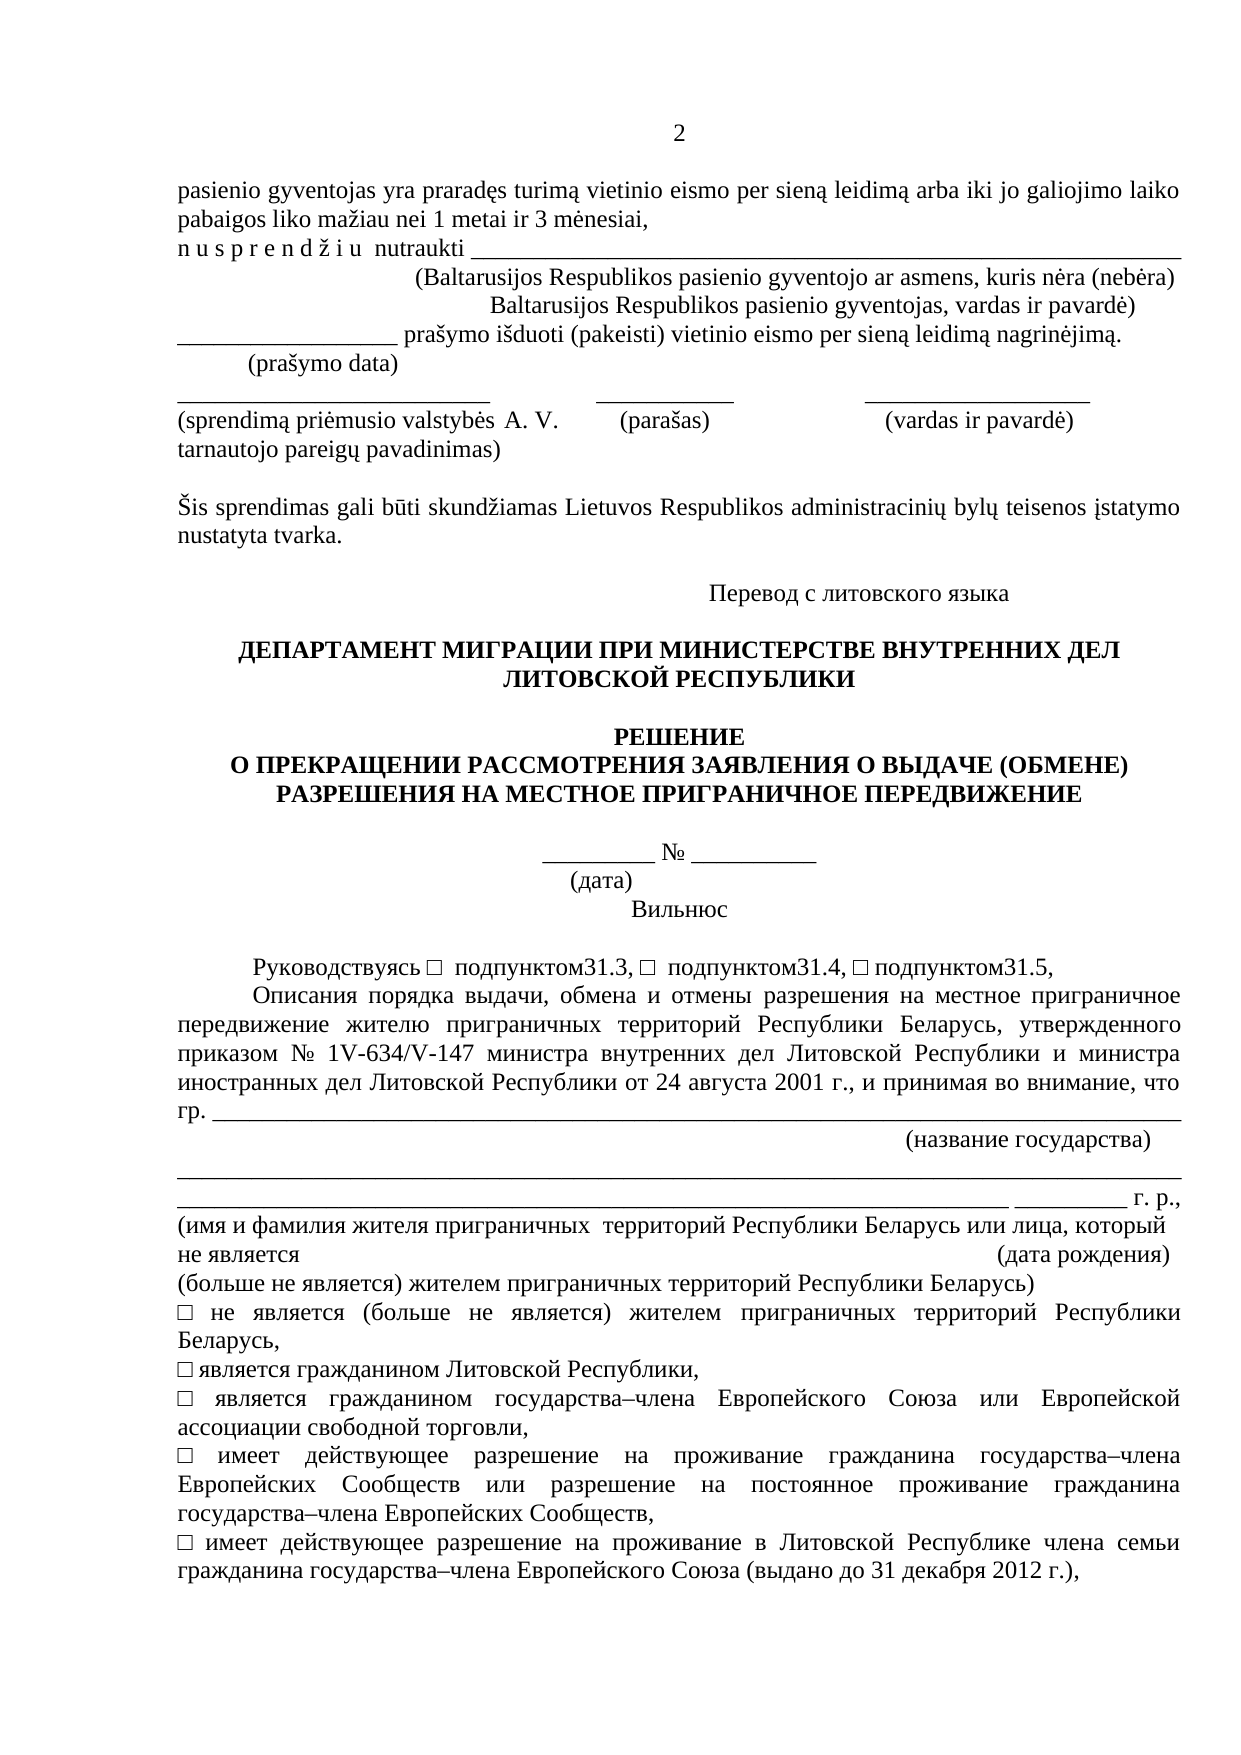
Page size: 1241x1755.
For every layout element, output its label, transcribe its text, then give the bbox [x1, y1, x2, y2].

text Вильнюс [177, 894, 1181, 923]
text (имя и фамилия жителя приграничных территорий Республики Беларусь или лица, который не является (дата рождения) [177, 1211, 1181, 1268]
text (prašymo data) [177, 348, 1181, 377]
text Описания порядка выдачи, обмена и отмены разрешения на местное приграничное передвижение жителю приграничных территорий Республики Беларусь, утвержденного приказом № 1V-634/V-147 министра внутренних дел Литовской Республики и министра иностранных дел Литовской Республики от 24 августа 2001 г., и принимая во внимание, что гр. [177, 981, 1181, 1124]
text □ является гражданином Литовской Республики, [177, 1354, 1181, 1383]
text Литовской Республики [177, 664, 1181, 693]
text О прекращении РАССМотРЕНиЯ ЗаявлениЯ о выдаче (обмене) разрешения на местное приграничное передвижение [177, 751, 1181, 808]
text Департамент миграции при Министерстве внутренних дел [177, 636, 1181, 664]
text □ имеет действующее разрешение на проживание гражданина государства–члена Европейских Сообществ или разрешение на постоянное проживание гражданина государства–члена Европейских Сообществ, [177, 1441, 1181, 1527]
text □ не является (больше не является) жителем приграничных территорий Республики Беларусь, [177, 1297, 1181, 1354]
text Перевод с литовского языка [709, 578, 1181, 607]
text tarnautojo pareigų pavadinimas) [177, 434, 1181, 463]
text _________ № __________ [177, 837, 1181, 866]
text _________________________ ___________ __________________ [177, 377, 1181, 406]
text (дата) [177, 866, 1181, 894]
text Šis sprendimas gali būti skundžiamas Lietuvos Respublikos administracinių bylų teisenos įstatymo nustatyta tvarka. [177, 492, 1181, 549]
text □ имеет действующее разрешение на проживание в Литовской Республике члена семьи гражданина государства–члена Европейского Союза (выдано до 31 декабря 2012 г.), [177, 1527, 1181, 1584]
text (sprendimą priėmusio valstybės A. V. (parašas) (vardas ir pavardė) [177, 406, 1181, 434]
text □ является гражданином государства–члена Европейского Союза или Европейской ассоциации свободной торговли, [177, 1383, 1181, 1441]
text (название государства) [177, 1124, 1181, 1153]
text prašymo išduoti (pakeisti) vietinio eismo per sieną leidimą nagrinėjimą. [177, 319, 1181, 348]
text Решение [177, 722, 1181, 751]
text _________ г. р., [177, 1182, 1181, 1211]
text (больше не является) жителем приграничных территорий Республики Беларусь) [177, 1268, 1181, 1297]
text (Baltarusijos Respublikos pasienio gyventojo ar asmens, kuris nėra (nebėra) [177, 262, 1181, 291]
text nusprendžiu nutraukti [177, 233, 1181, 262]
text Baltarusijos Respublikos pasienio gyventojas, vardas ir pavardė) [177, 291, 1181, 319]
text pasienio gyventojas yra praradęs turimą vietinio eismo per sieną leidimą arba iki jo galiojimo laiko pabaigos liko mažiau nei 1 metai ir 3 mėnesiai, [177, 176, 1181, 233]
text Руководствуясь □ подпунктом31.3, □ подпунктом31.4, □ подпунктом31.5, [177, 952, 1181, 981]
